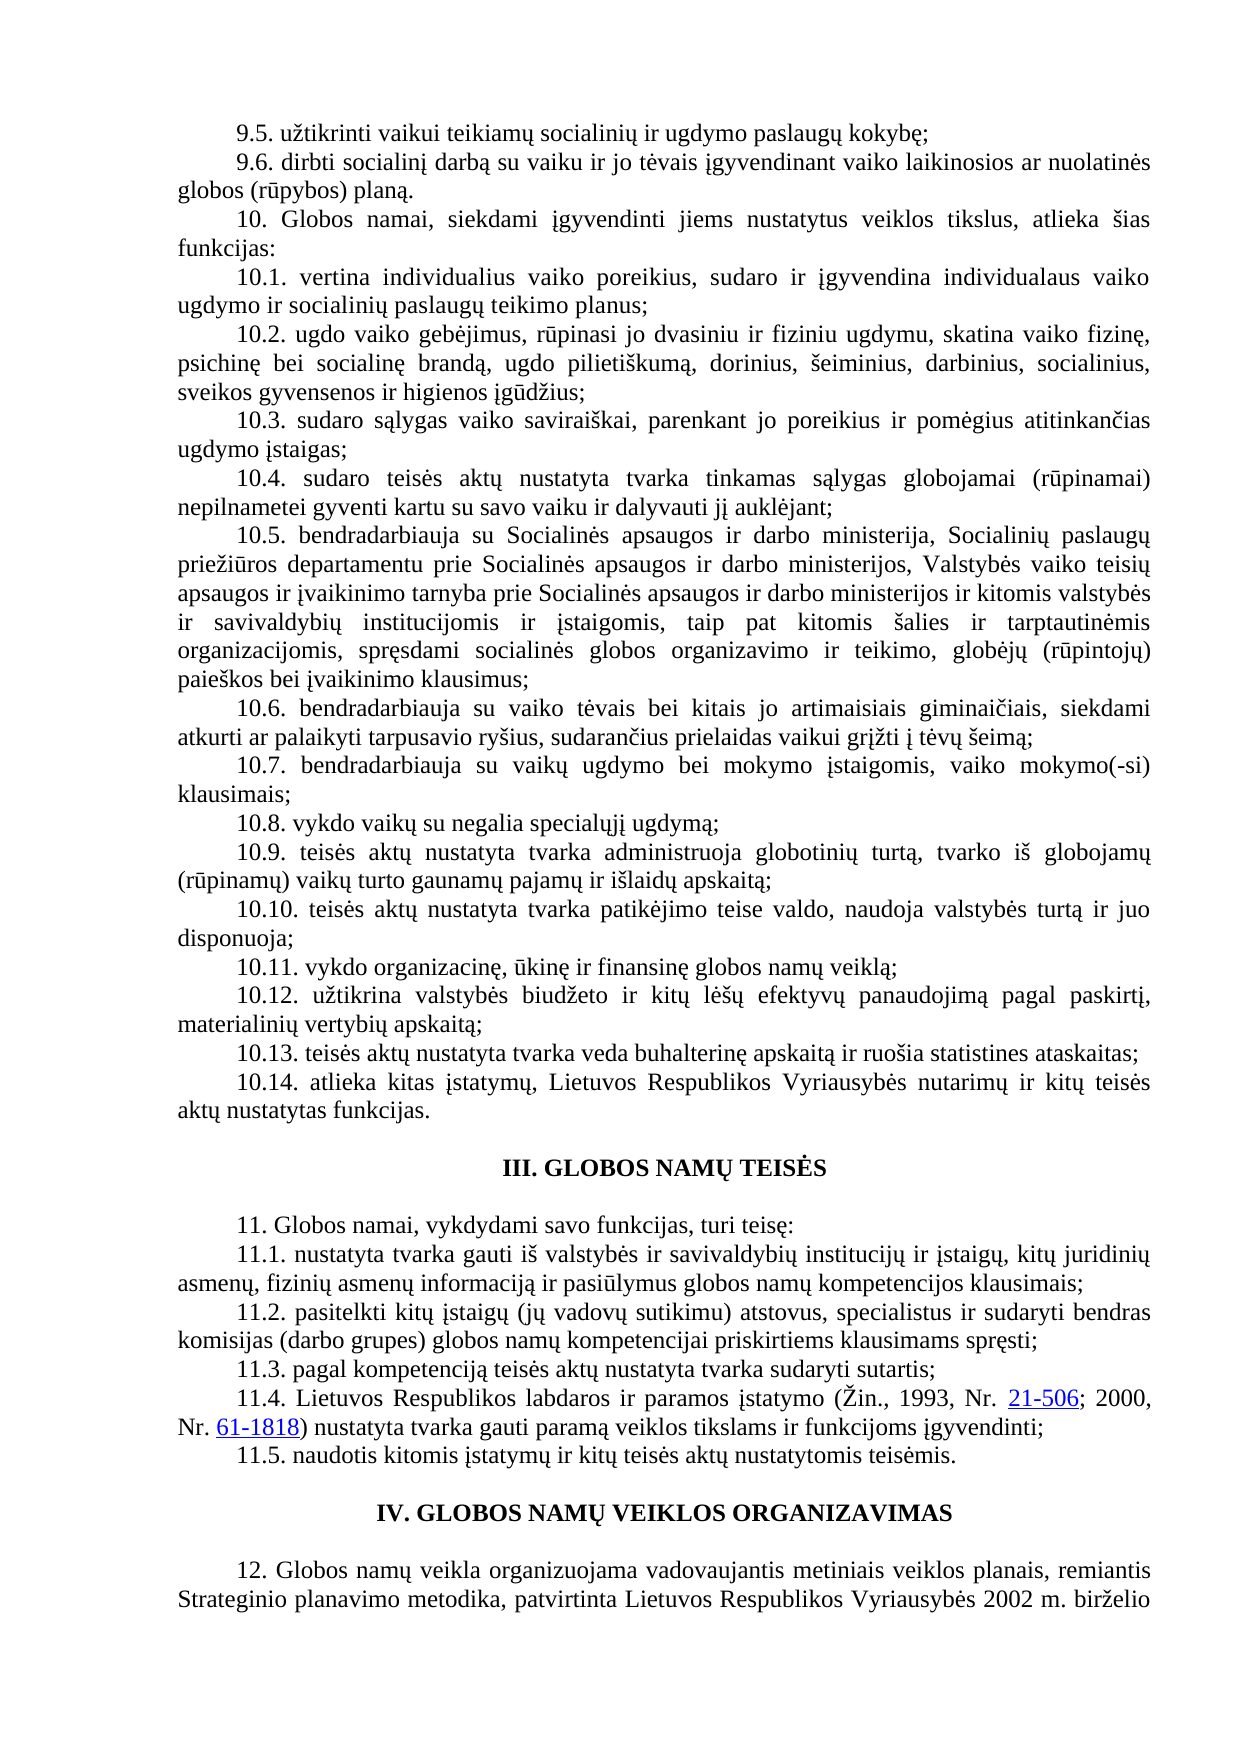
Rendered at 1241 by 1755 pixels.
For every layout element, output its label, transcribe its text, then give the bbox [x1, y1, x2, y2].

text 10.10. teisės aktų nustatyta tvarka patikėjimo teise valdo, naudoja valstybės turtą ir juo disponuoja; [177, 894, 1152, 952]
text 11.1. nustatyta tvarka gauti iš valstybės ir savivaldybių institucijų ir įstaigų, kitų juridinių asmenų, fizinių asmenų informaciją ir pasiūlymus globos namų kompetencijos klausimais; [177, 1239, 1152, 1297]
text 11.5. naudotis kitomis įstatymų ir kitų teisės aktų nustatytomis teisėmis. [177, 1441, 1152, 1469]
text 10.2. ugdo vaiko gebėjimus, rūpinasi jo dvasiniu ir fiziniu ugdymu, skatina vaiko fizinę, psichinę bei socialinę brandą, ugdo pilietiškumą, dorinius, šeiminius, darbinius, socialinius, sveikos gyvensenos ir higienos įgūdžius; [177, 319, 1152, 406]
text 10.1. vertina individualius vaiko poreikius, sudaro ir įgyvendina individualaus vaiko ugdymo ir socialinių paslaugų teikimo planus; [177, 262, 1152, 319]
text 10.12. užtikrina valstybės biudžeto ir kitų lėšų efektyvų panaudojimą pagal paskirtį, materialinių vertybių apskaitą; [177, 981, 1152, 1038]
text 11.3. pagal kompetenciją teisės aktų nustatyta tvarka sudaryti sutartis; [177, 1354, 1152, 1383]
text 12. Globos namų veikla organizuojama vadovaujantis metiniais veiklos planais, remiantis Strateginio planavimo metodika, patvirtinta Lietuvos Respublikos Vyriausybės 2002 m. birželio [177, 1556, 1152, 1613]
text 10.9. teisės aktų nustatyta tvarka administruoja globotinių turtą, tvarko iš globojamų (rūpinamų) vaikų turto gaunamų pajamų ir išlaidų apskaitą; [177, 837, 1152, 894]
text III. GLOBOS NAMŲ TEISĖS [177, 1153, 1152, 1182]
text 10.8. vykdo vaikų su negalia specialųjį ugdymą; [177, 808, 1152, 837]
text 9.6. dirbti socialinį darbą su vaiku ir jo tėvais įgyvendinant vaiko laikinosios ar nuolatinės globos (rūpybos) planą. [177, 147, 1152, 204]
text 10.4. sudaro teisės aktų nustatyta tvarka tinkamas sąlygas globojamai (rūpinamai) nepilnametei gyventi kartu su savo vaiku ir dalyvauti jį auklėjant; [177, 463, 1152, 521]
text IV. globos namų VEIKLOS ORGANIZAVIMAS [177, 1498, 1152, 1527]
text 11. Globos namai, vykdydami savo funkcijas, turi teisę: [177, 1211, 1152, 1239]
text 10.3. sudaro sąlygas vaiko saviraiškai, parenkant jo poreikius ir pomėgius atitinkančias ugdymo įstaigas; [177, 406, 1152, 463]
text 10.13. teisės aktų nustatyta tvarka veda buhalterinę apskaitą ir ruošia statistines ataskaitas; [177, 1038, 1152, 1067]
text 10.14. atlieka kitas įstatymų, Lietuvos Respublikos Vyriausybės nutarimų ir kitų teisės aktų nustatytas funkcijas. [177, 1067, 1152, 1124]
text 10.5. bendradarbiauja su Socialinės apsaugos ir darbo ministerija, Socialinių paslaugų priežiūros departamentu prie Socialinės apsaugos ir darbo ministerijos, Valstybės vaiko teisių apsaugos ir įvaikinimo tarnyba prie Socialinės apsaugos ir darbo ministerijos ir kitomis valstybės ir savivaldybių institucijomis ir įstaigomis, taip pat kitomis šalies ir tarptautinėmis organizacijomis, spręsdami socialinės globos organizavimo ir teikimo, globėjų (rūpintojų) paieškos bei įvaikinimo klausimus; [177, 521, 1152, 693]
text 9.5. užtikrinti vaikui teikiamų socialinių ir ugdymo paslaugų kokybę; [177, 118, 1152, 147]
text 10.11. vykdo organizacinę, ūkinę ir finansinę globos namų veiklą; [177, 952, 1152, 981]
text 10. Globos namai, siekdami įgyvendinti jiems nustatytus veiklos tikslus, atlieka šias funkcijas: [177, 204, 1152, 262]
text 10.6. bendradarbiauja su vaiko tėvais bei kitais jo artimaisiais giminaičiais, siekdami atkurti ar palaikyti tarpusavio ryšius, sudarančius prielaidas vaikui grįžti į tėvų šeimą; [177, 693, 1152, 751]
text 10.7. bendradarbiauja su vaikų ugdymo bei mokymo įstaigomis, vaiko mokymo(-si) klausimais; [177, 751, 1152, 808]
text 11.2. pasitelkti kitų įstaigų (jų vadovų sutikimu) atstovus, specialistus ir sudaryti bendras komisijas (darbo grupes) globos namų kompetencijai priskirtiems klausimams spręsti; [177, 1297, 1152, 1354]
text 11.4. Lietuvos Respublikos labdaros ir paramos įstatymo (Žin., 1993, Nr. 21-506; 2000, Nr. 61-1818) nustatyta tvarka gauti paramą veiklos tikslams ir funkcijoms įgyvendinti; [177, 1383, 1152, 1441]
